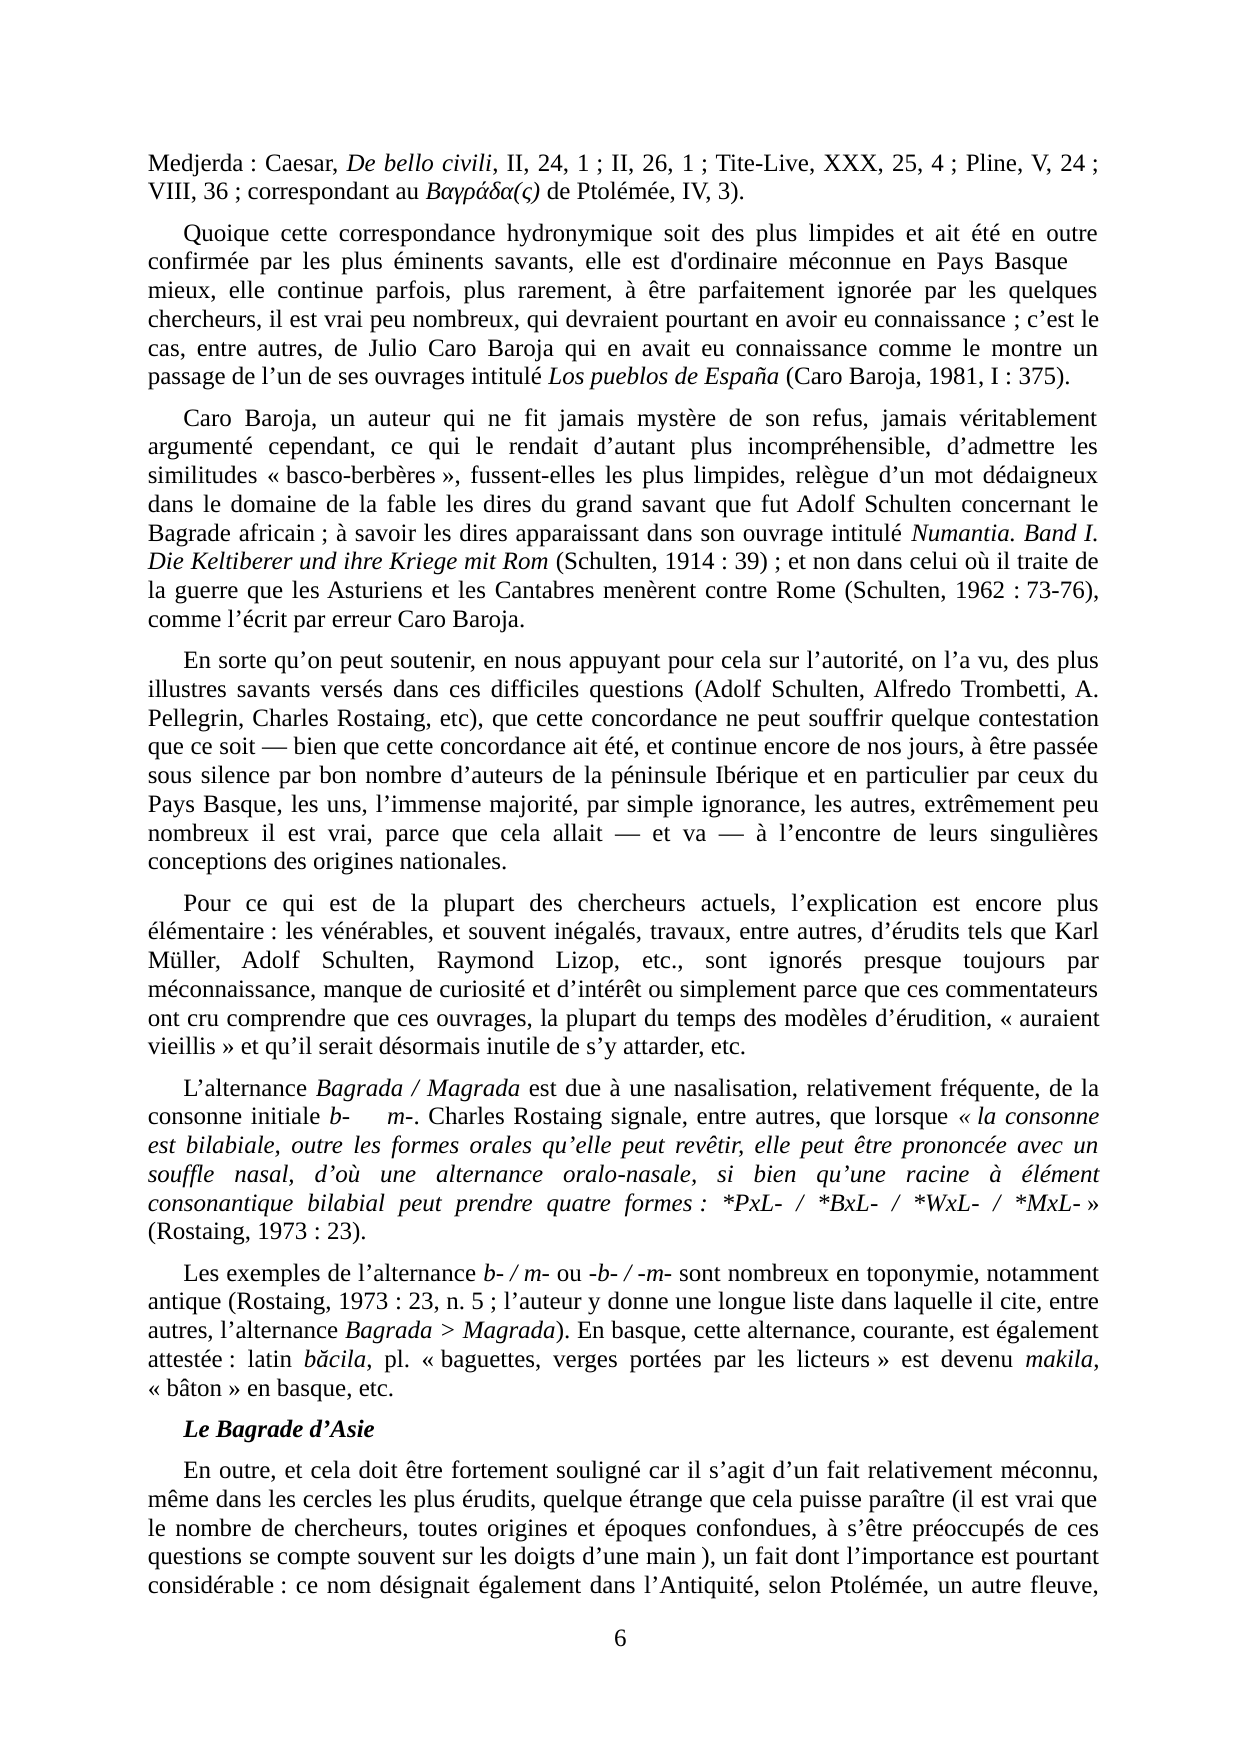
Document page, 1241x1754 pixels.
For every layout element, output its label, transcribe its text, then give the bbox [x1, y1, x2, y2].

text Pour ce qui est de la plupart des chercheurs actuels, l’explication est encore plus élémentaire : les vénérables, et souvent inégalés, travaux, entre autres, d’érudits tels que Karl Müller, Adolf Schulten, Raymond Lizop, etc., sont ignorés presque toujours par méconnaissance, manque de curiosité et d’intérêt ou simplement parce que ces commentateurs ont cru comprendre que ces ouvrages, la plupart du temps des modèles d’érudition, « auraient vieillis » et qu’il serait désormais inutile de s’y attarder, etc. [148, 888, 1099, 1060]
text Quoique cette correspondance hydronymique soit des plus limpides et ait été en outre confirmée par les plus éminents savants, elle est d'ordinaire méconnue en Pays Basque  mieux, elle continue parfois, plus rarement, à être parfaitement ignorée par les quelques chercheurs, il est vrai peu nombreux, qui devraient pourtant en avoir eu connaissance ; c’est le cas, entre autres, de Julio Caro Baroja qui en avait eu connaissance comme le montre un passage de l’un de ses ouvrages intitulé Los pueblos de España (Caro Baroja, 1981, I : 375). [148, 218, 1099, 390]
text En sorte qu’on peut soutenir, en nous appuyant pour cela sur l’autorité, on l’a vu, des plus illustres savants versés dans ces difficiles questions (Adolf Schulten, Alfredo Trombetti, A. Pellegrin, Charles Rostaing, etc), que cette concordance ne peut souffrir quelque contestation que ce soit — bien que cette concordance ait été, et continue encore de nos jours, à être passée sous silence par bon nombre d’auteurs de la péninsule Ibérique et en particulier par ceux du Pays Basque, les uns, l’immense majorité, par simple ignorance, les autres, extrêmement peu nombreux il est vrai, parce que cela allait — et va — à l’encontre de leurs singulières conceptions des origines nationales. [148, 645, 1099, 875]
text L’alternance Bagrada / Magrada est due à une nasalisation, relativement fréquente, de la consonne initiale b‑  m‑. Charles Rostaing signale, entre autres, que lorsque « la consonne est bilabiale, outre les formes orales qu’elle peut revêtir, elle peut être prononcée avec un souffle nasal, d’où une alternance oralo‑nasale, si bien qu’une racine à élément consonantique bilabial peut prendre quatre formes : *PxL‑ / *BxL‑ / *WxL‑ / *MxL‑ » (Rostaing, 1973 : 23). [148, 1073, 1099, 1245]
text Les exemples de l’alternance b‑ / m‑ ou ‑b‑ / ‑m‑ sont nombreux en toponymie, notamment antique (Rostaing, 1973 : 23, n. 5 ; l’auteur y donne une longue liste dans laquelle il cite, entre autres, l’alternance Bagrada > Magrada). En basque, cette alternance, courante, est également attestée : latin băcila, pl. « baguettes, verges portées par les licteurs » est devenu makila, « bâton » en basque, etc. [148, 1258, 1099, 1401]
text En outre, et cela doit être fortement souligné car il s’agit d’un fait relativement méconnu, même dans les cercles les plus érudits, quelque étrange que cela puisse paraître (il est vrai que le nombre de chercheurs, toutes origines et époques confondues, à s’être préoccupés de ces questions se compte souvent sur les doigts d’une main ), un fait dont l’importance est pourtant considérable : ce nom désignait également dans l’Antiquité, selon Ptolémée, un autre fleuve, [148, 1455, 1099, 1599]
text Caro Baroja, un auteur qui ne fit jamais mystère de son refus, jamais véritablement argumenté cependant, ce qui le rendait d’autant plus incompréhensible, d’admettre les similitudes « basco-berbères », fussent-elles les plus limpides, relègue d’un mot dédaigneux dans le domaine de la fable les dires du grand savant que fut Adolf Schulten concernant le Bagrade africain ; à savoir les dires apparaissant dans son ouvrage intitulé Numantia. Band I. Die Keltiberer und ihre Kriege mit Rom (Schulten, 1914 : 39) ; et non dans celui où il traite de la guerre que les Asturiens et les Cantabres menèrent contre Rome (Schulten, 1962 : 73‑76), comme l’écrit par erreur Caro Baroja. [148, 403, 1099, 633]
text Medjerda : Caesar, De bello civili, II, 24, 1 ; II, 26, 1 ; Tite‑Live, XXX, 25, 4 ; Pline, V, 24 ; VIII, 36 ; correspondant au Βαγράδα(ς) de Ptolémée, IV, 3). [148, 148, 1099, 205]
text Le Bagrade d’Asie [148, 1414, 1099, 1443]
